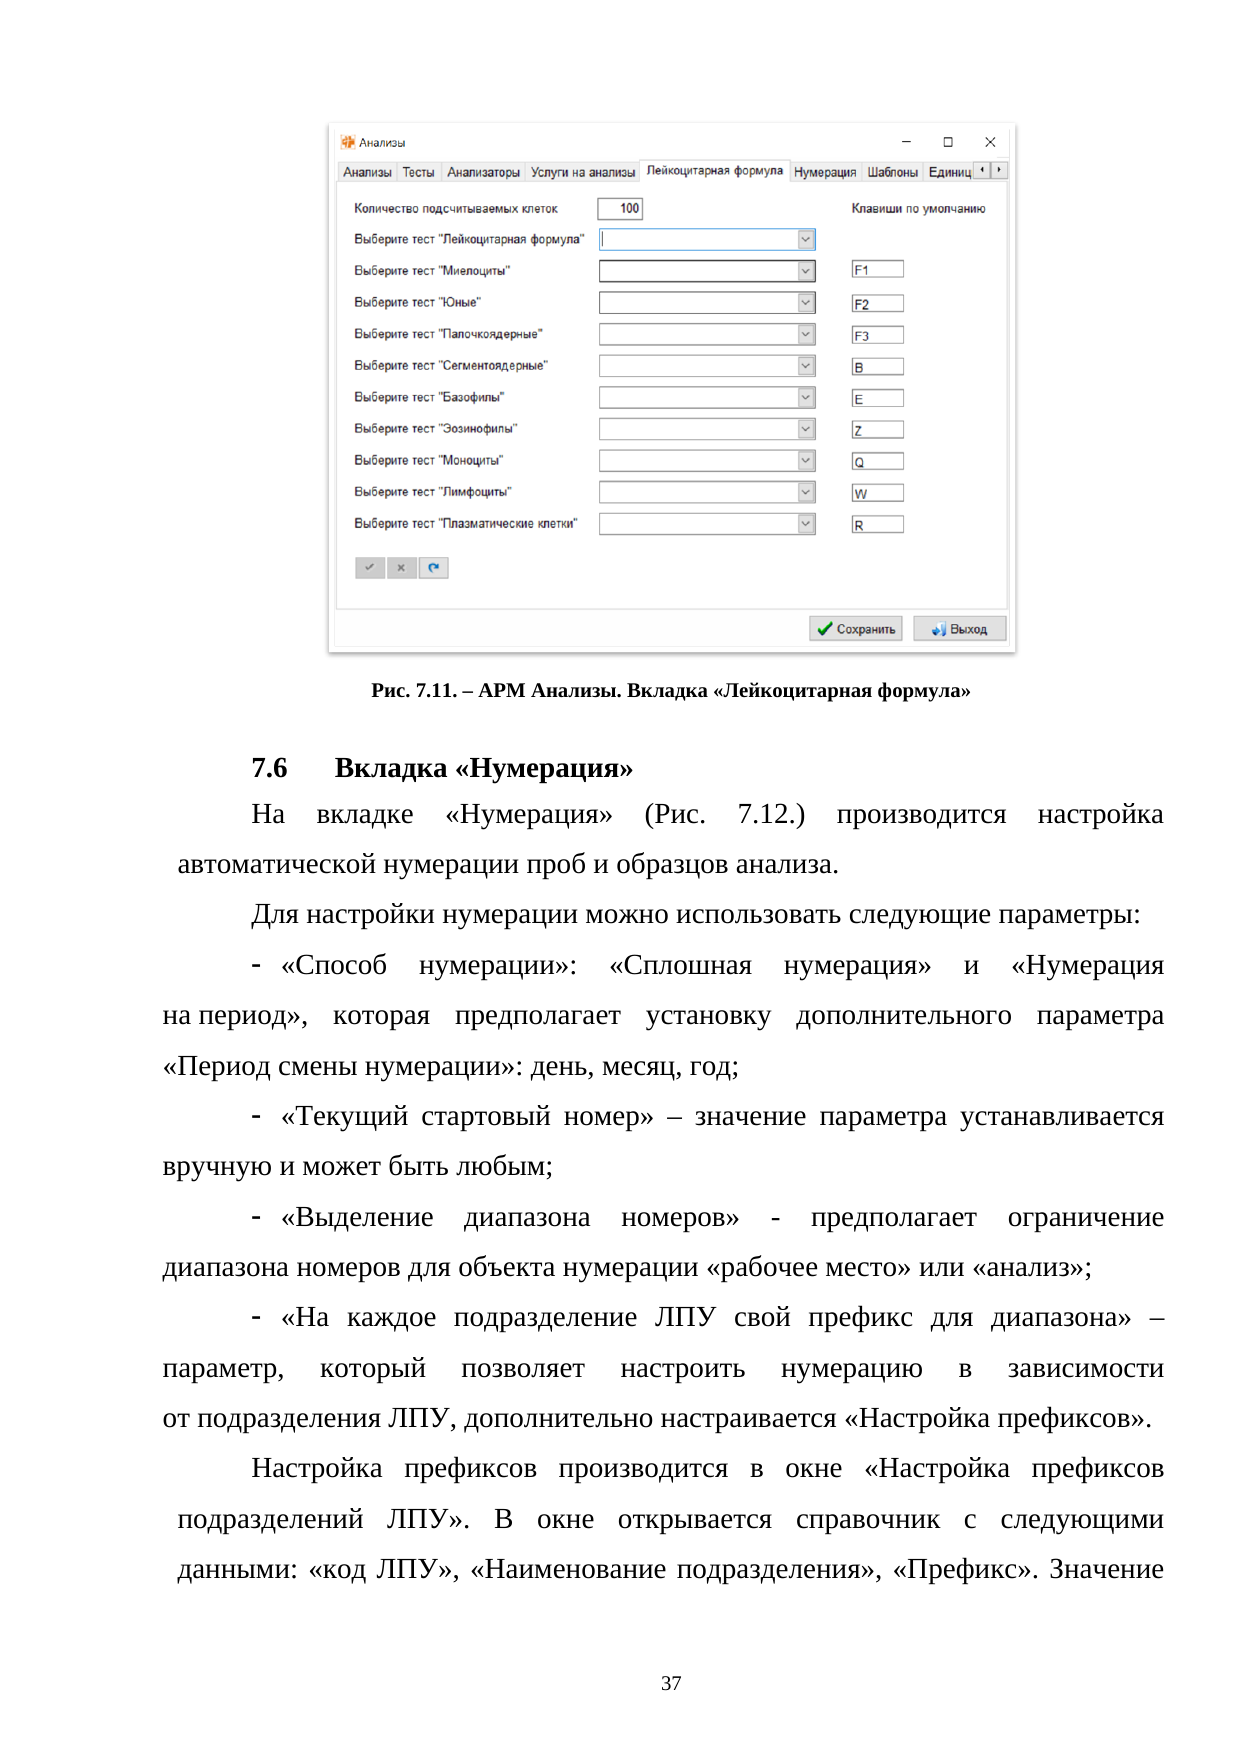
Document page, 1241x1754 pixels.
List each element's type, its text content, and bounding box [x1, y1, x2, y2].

list «На каждое подразделение ЛПУ свой префикс для диапазона» – параметр, который позволяет настроить нумерацию в зависимости от подразделения ЛПУ, дополнительно настраивается «Настройка префиксов». [162, 1299, 1165, 1434]
text Рис. 7.11. – АРМ Анализы. Вкладка «Лейкоцитарная формула» [177, 678, 1165, 702]
list «Выделение диапазона номеров» - предполагает ограничение диапазона номеров для объекта нумерации «рабочее место» или «анализ»; [162, 1199, 1165, 1283]
text Настройка префиксов производится в окне «Настройка префиксов подразделений ЛПУ». В окне открывается справочник с следующими данными: «код ЛПУ», «Наименование подразделения», «Префикс». Значение [177, 1451, 1165, 1585]
picture [321, 118, 1022, 661]
subtitle Вкладка «Нумерация» [177, 750, 1165, 783]
list «Способ нумерации»: «Сплошная нумерация» и «Нумерация на период», которая предполагает установку дополнительного параметра «Период смены нумерации»: день, месяц, год; [162, 947, 1165, 1081]
text Для настройки нумерации можно использовать следующие параметры: [177, 897, 1165, 930]
list «Текущий стартовый номер» – значение параметра устанавливается вручную и может быть любым; [162, 1098, 1165, 1182]
text На вкладке «Нумерация» (Рис. 7.12.) производится настройка автоматической нумерации проб и образцов анализа. [177, 796, 1165, 880]
